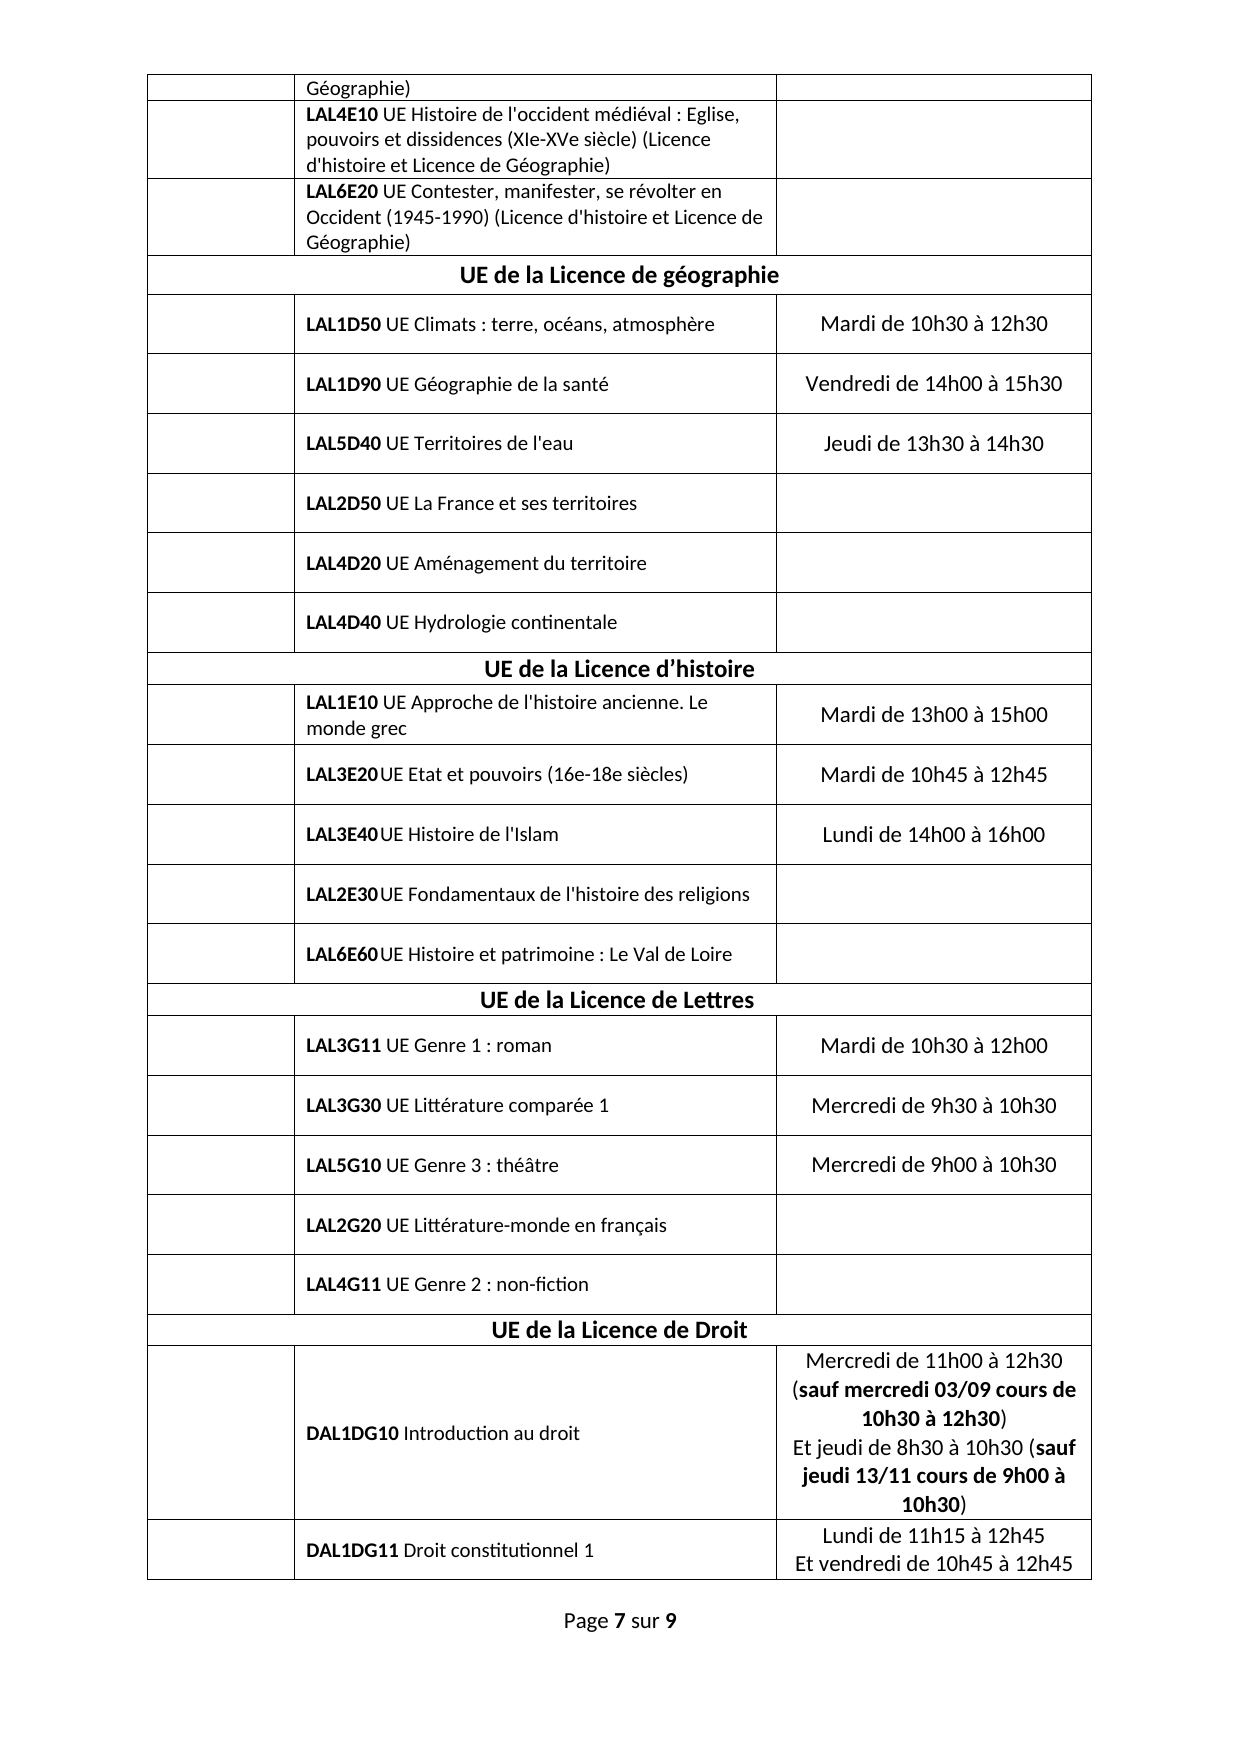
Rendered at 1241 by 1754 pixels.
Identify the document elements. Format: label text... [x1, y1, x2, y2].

table_cell LAL4E10 UE Histoire de l'occident médiéval : Eglise, pouvoirs et dissidences (XIe-XVe siècle) (Licence d'histoire et Licence de Géographie) [295, 101, 776, 177]
table_cell LAL4G11 UE Genre 2 : non-fiction [295, 1255, 776, 1313]
table_cell [777, 924, 1091, 983]
table_cell Géographie) [295, 75, 776, 100]
table_cell Lundi de 14h00 à 16h00 [777, 805, 1091, 863]
table_cell LAL1E10 UE Approche de l'histoire ancienne. Le monde grec [295, 685, 776, 744]
table_cell [148, 685, 294, 744]
table_cell [777, 179, 1091, 255]
table_cell [148, 1520, 294, 1579]
table_cell [148, 865, 294, 923]
table_cell [148, 1016, 294, 1075]
table_cell Mardi de 13h00 à 15h00 [777, 685, 1091, 744]
table_cell [777, 75, 1091, 100]
table_cell LAL4D20 UE Aménagement du territoire [295, 533, 776, 592]
table_cell LAL6E60 UE Histoire et patrimoine : Le Val de Loire [295, 924, 776, 983]
table_cell [148, 414, 294, 473]
table_cell [777, 101, 1091, 177]
table_cell [148, 593, 294, 652]
table_cell [148, 295, 294, 353]
table_cell [148, 101, 294, 177]
table_cell [148, 354, 294, 413]
table_cell [777, 593, 1091, 652]
table_cell [777, 865, 1091, 923]
table_cell Vendredi de 14h00 à 15h30 [777, 354, 1091, 413]
table_cell [148, 1195, 294, 1254]
table_cell [148, 924, 294, 983]
table_cell LAL1D90 UE Géographie de la santé [295, 354, 776, 413]
table_cell Mercredi de 11h00 à 12h30 (sauf mercredi 03/09 cours de 10h30 à 12h30) Et jeudi de 8h30 à 10h30 (sauf jeudi 13/11 cours de 9h00 à 10h30) [777, 1346, 1091, 1519]
table_cell LAL3G30 UE Littérature comparée 1 [295, 1076, 776, 1134]
table_cell [148, 533, 294, 592]
table_cell LAL1D50 UE Climats : terre, océans, atmosphère [295, 295, 776, 353]
table_cell UE de la Licence de Droit [148, 1315, 1091, 1345]
table_cell [777, 533, 1091, 592]
table_cell [148, 474, 294, 532]
table_cell Mardi de 10h30 à 12h30 [777, 295, 1091, 353]
table_cell LAL3E20 UE Etat et pouvoirs (16e-18e siècles) [295, 745, 776, 804]
table_cell UE de la Licence de géographie [148, 256, 1091, 293]
table_cell [148, 1255, 294, 1313]
table_cell LAL5G10 UE Genre 3 : théâtre [295, 1136, 776, 1194]
table_cell Mardi de 10h30 à 12h00 [777, 1016, 1091, 1075]
table_cell Mercredi de 9h00 à 10h30 [777, 1136, 1091, 1194]
table_cell Mercredi de 9h30 à 10h30 [777, 1076, 1091, 1134]
table_cell [148, 1076, 294, 1134]
table_cell [777, 1255, 1091, 1313]
table_cell LAL4D40 UE Hydrologie continentale [295, 593, 776, 652]
table_cell [148, 1346, 294, 1519]
table_cell [777, 1195, 1091, 1254]
table_cell [148, 179, 294, 255]
table_cell Jeudi de 13h30 à 14h30 [777, 414, 1091, 473]
table_cell Lundi de 11h15 à 12h45 Et vendredi de 10h45 à 12h45 [777, 1520, 1091, 1579]
table_cell LAL6E20 UE Contester, manifester, se révolter en Occident (1945-1990) (Licence d'histoire et Licence de Géographie) [295, 179, 776, 255]
table_cell LAL3G11 UE Genre 1 : roman [295, 1016, 776, 1075]
table_cell LAL2E30 UE Fondamentaux de l'histoire des religions [295, 865, 776, 923]
table_cell DAL1DG10 Introduction au droit [295, 1346, 776, 1519]
table_cell LAL2D50 UE La France et ses territoires [295, 474, 776, 532]
table_cell [148, 75, 294, 100]
table_cell Mardi de 10h45 à 12h45 [777, 745, 1091, 804]
table_cell LAL2G20 UE Littérature-monde en français [295, 1195, 776, 1254]
table_cell [148, 1136, 294, 1194]
table_cell LAL3E40 UE Histoire de l'Islam [295, 805, 776, 863]
table_cell UE de la Licence de Lettres [148, 984, 1091, 1015]
table_cell [777, 474, 1091, 532]
table_cell [148, 805, 294, 863]
table_cell DAL1DG11 Droit constitutionnel 1 [295, 1520, 776, 1579]
table_cell [148, 745, 294, 804]
table_cell LAL5D40 UE Territoires de l'eau [295, 414, 776, 473]
table_cell UE de la Licence d’histoire [148, 653, 1091, 684]
